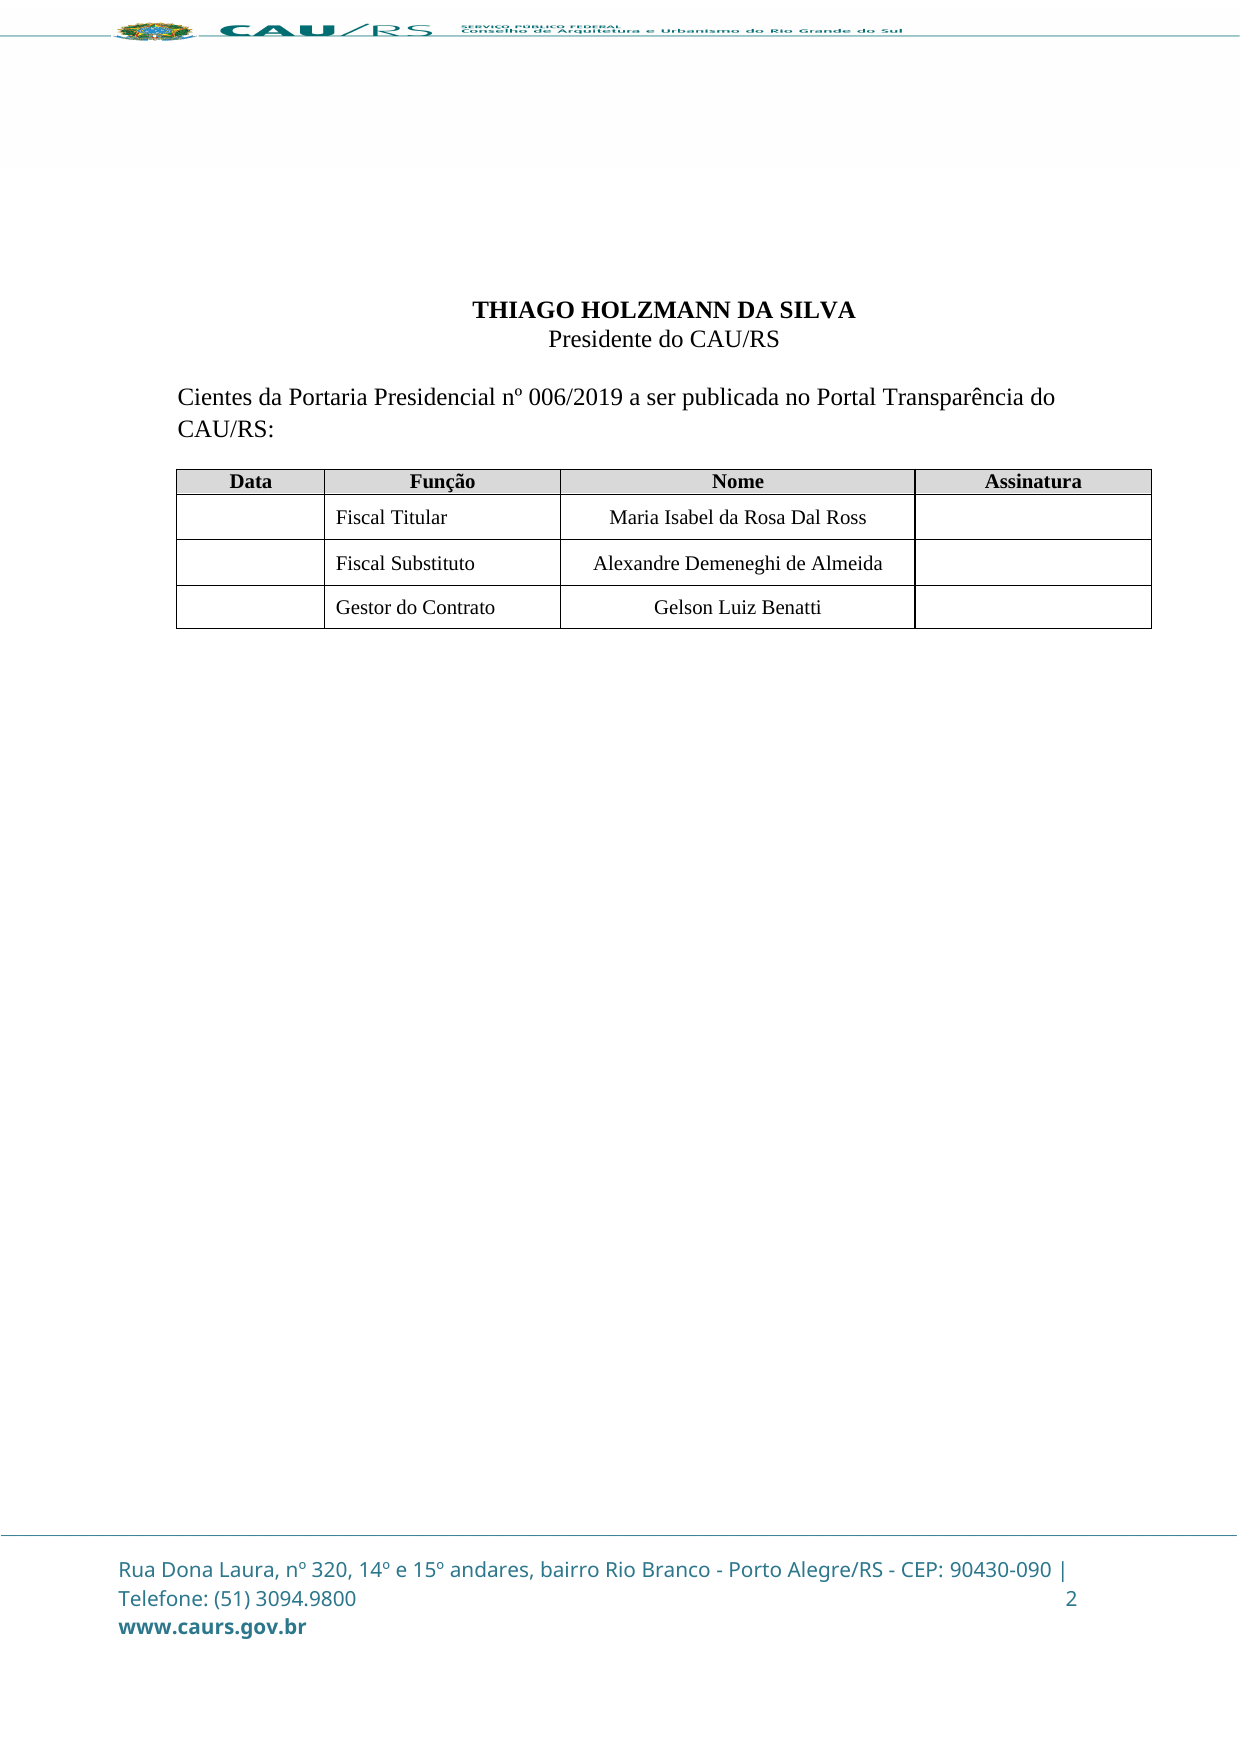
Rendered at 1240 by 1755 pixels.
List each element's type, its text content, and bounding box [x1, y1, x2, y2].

table_cell [916, 586, 1151, 628]
table_header Data [177, 470, 324, 493]
table_cell [177, 495, 324, 539]
table_cell Gestor do Contrato [325, 586, 560, 628]
table_cell [916, 540, 1151, 585]
table_cell Fiscal Titular [325, 495, 560, 539]
table_cell Maria Isabel da Rosa Dal Ross [561, 495, 914, 539]
table_header Função [325, 470, 560, 493]
text Cientes da Portaria Presidencial nº 006/2019 a ser publicada no Portal Transparência do CAU/RS: [177, 382, 1151, 443]
table_cell [177, 540, 324, 585]
table_cell Fiscal Substituto [325, 540, 560, 585]
table_cell [916, 495, 1151, 539]
text THIAGO HOLZMANN DA SILVA [177, 295, 1151, 324]
table_cell Gelson Luiz Benatti [561, 586, 914, 628]
table_cell [177, 586, 324, 628]
table_header Assinatura [916, 470, 1151, 493]
text Presidente do CAU/RS [177, 324, 1151, 353]
table_cell Alexandre Demeneghi de Almeida [561, 540, 914, 585]
table_header Nome [561, 470, 914, 493]
